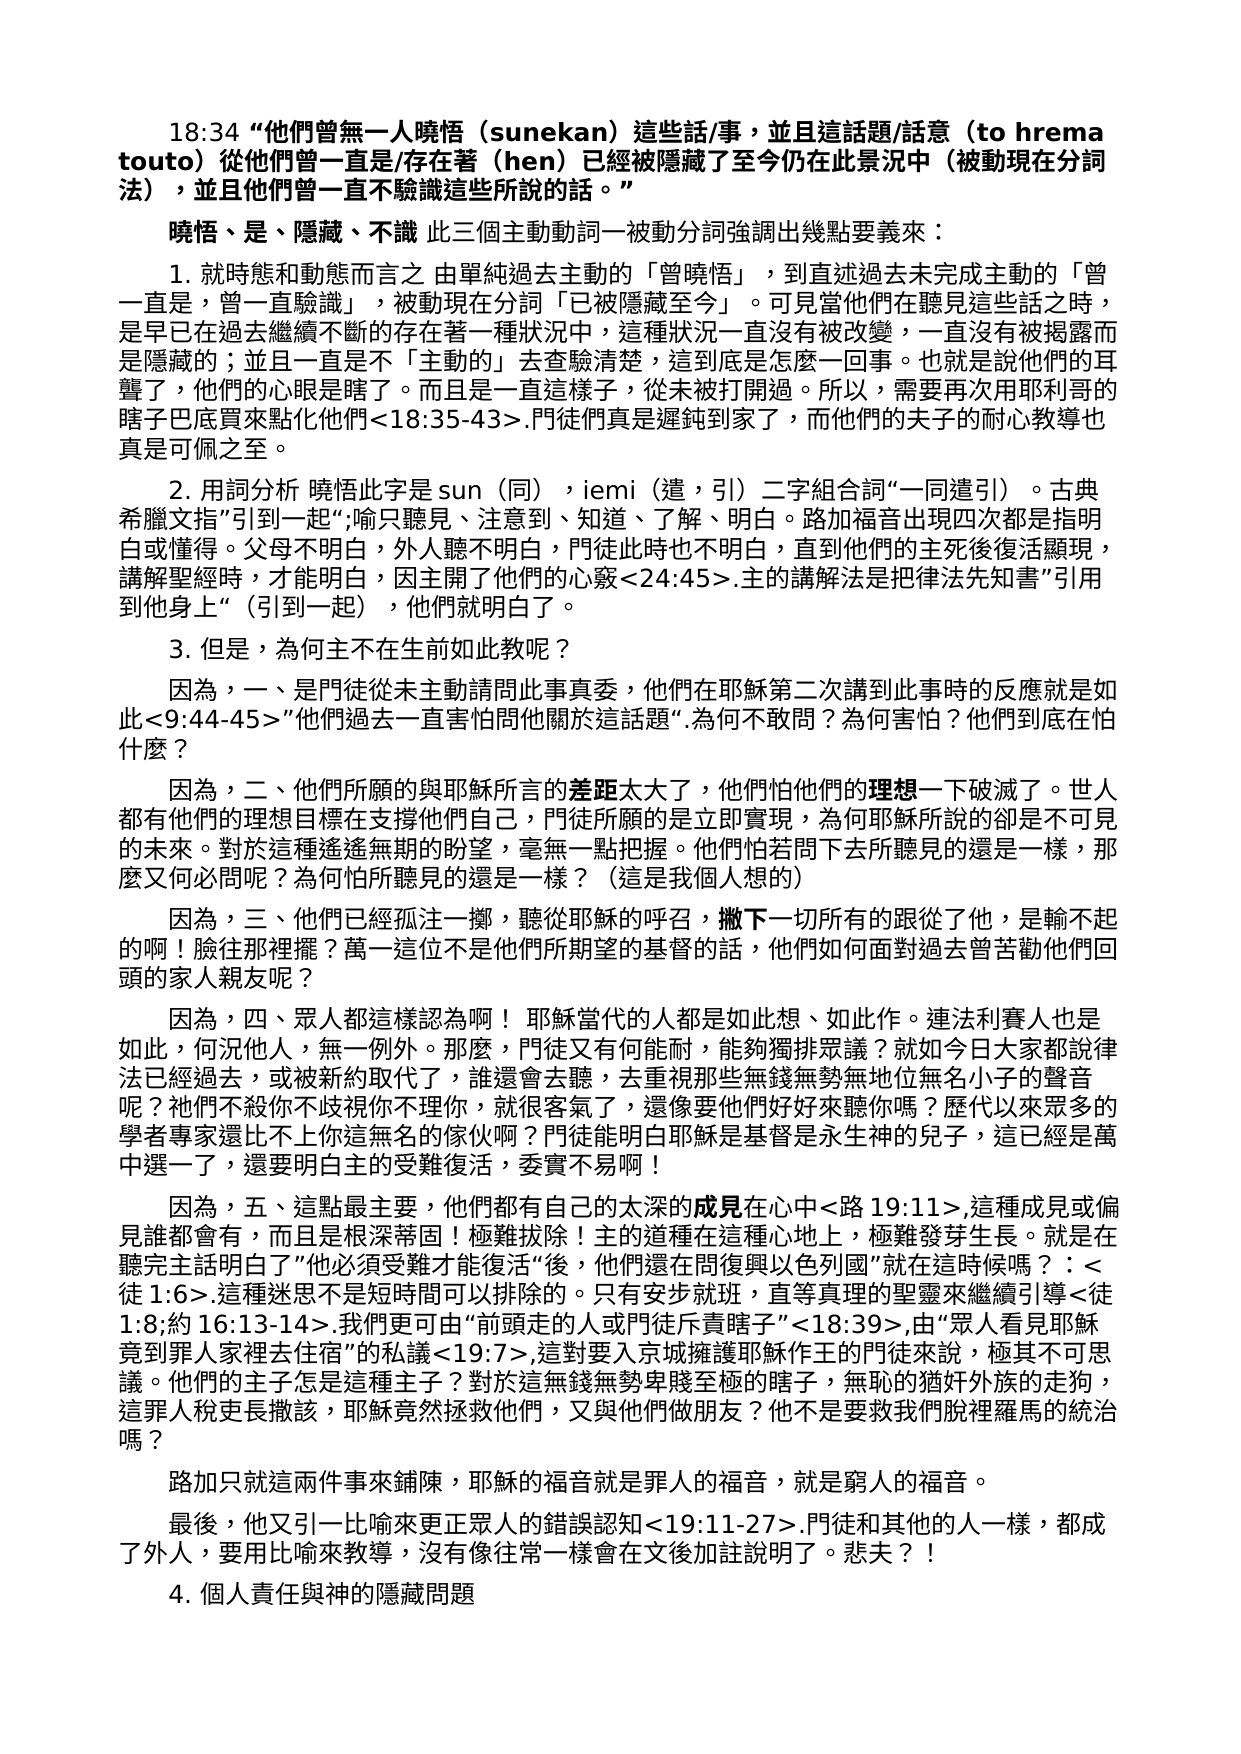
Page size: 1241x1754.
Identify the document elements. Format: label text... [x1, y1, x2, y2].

text 1. 就時態和動態而言之 由單純過去主動的「曾曉悟」，到直述過去未完成主動的「曾一直是，曾一直驗識」，被動現在分詞「已被隱藏至今」。可見當他們在聽見這些話之時，是早已在過去繼續不斷的存在著一種狀況中，這種狀況一直沒有被改變，一直沒有被揭露而是隱藏的；並且一直是不「主動的」去查驗清楚，這到底是怎麼一回事。也就是說他們的耳聾了，他們的心眼是瞎了。而且是一直這樣子，從未被打開過。所以，需要再次用耶利哥的瞎子巴底買來點化他們<18:35-43>.門徒們真是遲鈍到家了，而他們的夫子的耐心教導也真是可佩之至。 [118, 260, 1122, 464]
text 18:34 “他們曾無一人曉悟（sunekan）這些話/事，並且這話題/話意（to hrema touto）從他們曾一直是/存在著（hen）已經被隱藏了至今仍在此景況中（被動現在分詞法），並且他們曾一直不驗識這些所說的話。” [118, 118, 1122, 206]
text 2. 用詞分析 曉悟此字是sun（同），iemi（遣，引）二字組合詞“一同遣引）。古典希臘文指”引到一起“;喻只聽見、注意到、知道、了解、明白。路加福音出現四次都是指明白或懂得。父母不明白，外人聽不明白，門徒此時也不明白，直到他們的主死後復活顯現，講解聖經時，才能明白，因主開了他們的心竅<24:45>.主的講解法是把律法先知書”引用到他身上“（引到一起），他們就明白了。 [118, 476, 1122, 622]
text 路加只就這兩件事來鋪陳，耶穌的福音就是罪人的福音，就是窮人的福音。 [118, 1468, 1122, 1497]
text 4. 個人責任與神的隱藏問題 [118, 1581, 1122, 1610]
text 曉悟、是、隱藏、不識 此三個主動動詞一被動分詞強調出幾點要義來： [118, 218, 1122, 247]
text 最後，他又引一比喻來更正眾人的錯誤認知<19:11-27>.門徒和其他的人一樣，都成了外人，要用比喻來教導，沒有像往常一樣會在文後加註說明了。悲夫？！ [118, 1510, 1122, 1568]
text 因為，二、他們所願的與耶穌所言的差距太大了，他們怕他們的理想一下破滅了。世人都有他們的理想目標在支撐他們自己，門徒所願的是立即實現，為何耶穌所說的卻是不可見的未來。對於這種遙遙無期的盼望，毫無一點把握。他們怕若問下去所聽見的還是一樣，那麼又何必問呢？為何怕所聽見的還是一樣？（這是我個人想的） [118, 776, 1122, 893]
text 因為，一、是門徒從未主動請問此事真委，他們在耶穌第二次講到此事時的反應就是如此<9:44-45>”他們過去一直害怕問他關於這話題“.為何不敢問？為何害怕？他們到底在怕什麼？ [118, 676, 1122, 764]
text 3. 但是，為何主不在生前如此教呢？ [118, 635, 1122, 664]
text 因為，四、眾人都這樣認為啊！ 耶穌當代的人都是如此想、如此作。連法利賽人也是如此，何況他人，無一例外。那麼，門徒又有何能耐，能夠獨排眾議？就如今日大家都說律法已經過去，或被新約取代了，誰還會去聽，去重視那些無錢無勢無地位無名小子的聲音呢？祂們不殺你不歧視你不理你，就很客氣了，還像要他們好好來聽你嗎？歷代以來眾多的學者專家還比不上你這無名的傢伙啊？門徒能明白耶穌是基督是永生神的兒子，這已經是萬中選一了，還要明白主的受難復活，委實不易啊！ [118, 1006, 1122, 1181]
text 因為，五、這點最主要，他們都有自己的太深的成見在心中<路19:11>,這種成見或偏見誰都會有，而且是根深蒂固！極難拔除！主的道種在這種心地上，極難發芽生長。就是在聽完主話明白了”他必須受難才能復活“後，他們還在問復興以色列國”就在這時候嗎？：<徒1:6>.這種迷思不是短時間可以排除的。只有安步就班，直等真理的聖靈來繼續引導<徒1:8;約16:13-14>.我們更可由“前頭走的人或門徒斥責瞎子”<18:39>,由“眾人看見耶穌竟到罪人家裡去住宿”的私議<19:7>,這對要入京城擁護耶穌作王的門徒來說，極其不可思議。他們的主子怎是這種主子？對於這無錢無勢卑賤至極的瞎子，無恥的猶奸外族的走狗，這罪人稅吏長撒該，耶穌竟然拯救他們，又與他們做朋友？他不是要救我們脫裡羅馬的統治嗎？ [118, 1193, 1122, 1456]
text 因為，三、他們已經孤注一擲，聽從耶穌的呼召，撇下一切所有的跟從了他，是輸不起的啊！臉往那裡擺？萬一這位不是他們所期望的基督的話，他們如何面對過去曾苦勸他們回頭的家人親友呢？ [118, 906, 1122, 993]
